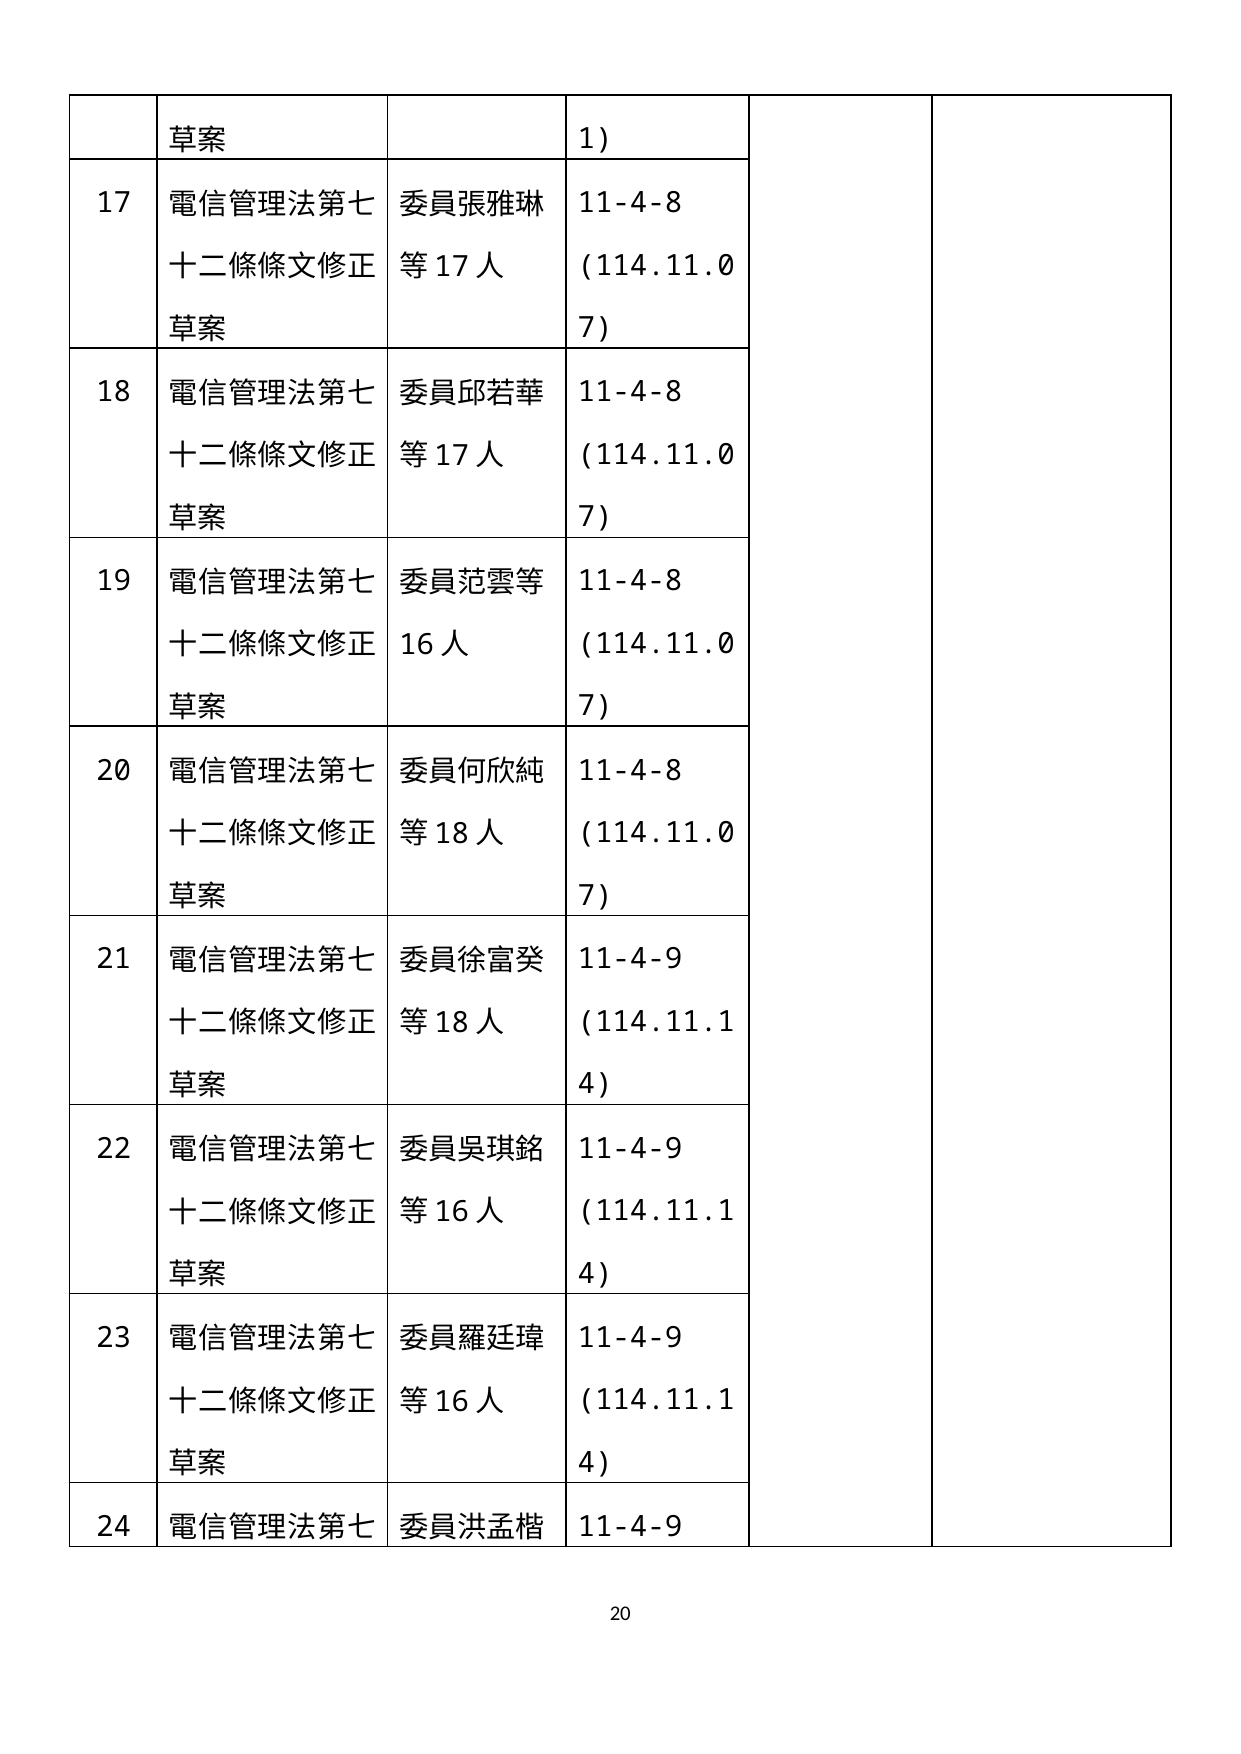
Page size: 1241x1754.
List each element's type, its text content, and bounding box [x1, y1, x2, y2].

table_cell 11-4-9 (114.11.14) [567, 1294, 748, 1482]
table_cell 電信管理法第七十二條條文修正草案 [158, 1294, 387, 1482]
table_cell [388, 96, 565, 158]
table_cell 委員邱若華等17人 [388, 349, 565, 536]
table_cell 11-4-8 (114.11.07) [567, 538, 748, 725]
table_cell 委員何欣純等18人 [388, 727, 565, 914]
table_cell [750, 96, 931, 1546]
table_cell 23 [70, 1294, 156, 1482]
table_cell 委員羅廷瑋等16人 [388, 1294, 565, 1482]
table_cell 1) [567, 96, 748, 158]
table_cell 11-4-9 (114.11.14) [567, 1105, 748, 1293]
table_cell 21 [70, 916, 156, 1103]
table_cell 24 [70, 1483, 156, 1546]
table_cell 11-4-9 (114.11.14) [567, 916, 748, 1103]
table_cell 電信管理法第七十二條條文修正草案 [158, 538, 387, 725]
table_cell 委員吳琪銘等16人 [388, 1105, 565, 1293]
table_cell 11-4-8 (114.11.07) [567, 160, 748, 347]
table_cell 17 [70, 160, 156, 347]
table_cell 18 [70, 349, 156, 536]
table_cell 電信管理法第七 [158, 1483, 387, 1546]
table_cell 11-4-9 [567, 1483, 748, 1546]
table_cell [70, 96, 156, 158]
table_cell 委員范雲等16人 [388, 538, 565, 725]
table_cell 電信管理法第七十二條條文修正草案 [158, 916, 387, 1103]
table_cell 電信管理法第七十二條條文修正草案 [158, 160, 387, 347]
table_cell [933, 96, 1170, 1546]
table_cell 19 [70, 538, 156, 725]
table_cell 11-4-8 (114.11.07) [567, 349, 748, 536]
table_cell 委員張雅琳等17人 [388, 160, 565, 347]
table_cell 委員洪孟楷 [388, 1483, 565, 1546]
table_cell 電信管理法第七十二條條文修正草案 [158, 349, 387, 536]
table_cell 22 [70, 1105, 156, 1293]
table_cell 委員徐富癸等18人 [388, 916, 565, 1103]
table_cell 11-4-8 (114.11.07) [567, 727, 748, 914]
table_cell 草案 [158, 96, 387, 158]
table_cell 20 [70, 727, 156, 914]
table_cell 電信管理法第七十二條條文修正草案 [158, 727, 387, 914]
table_cell 電信管理法第七十二條條文修正草案 [158, 1105, 387, 1293]
